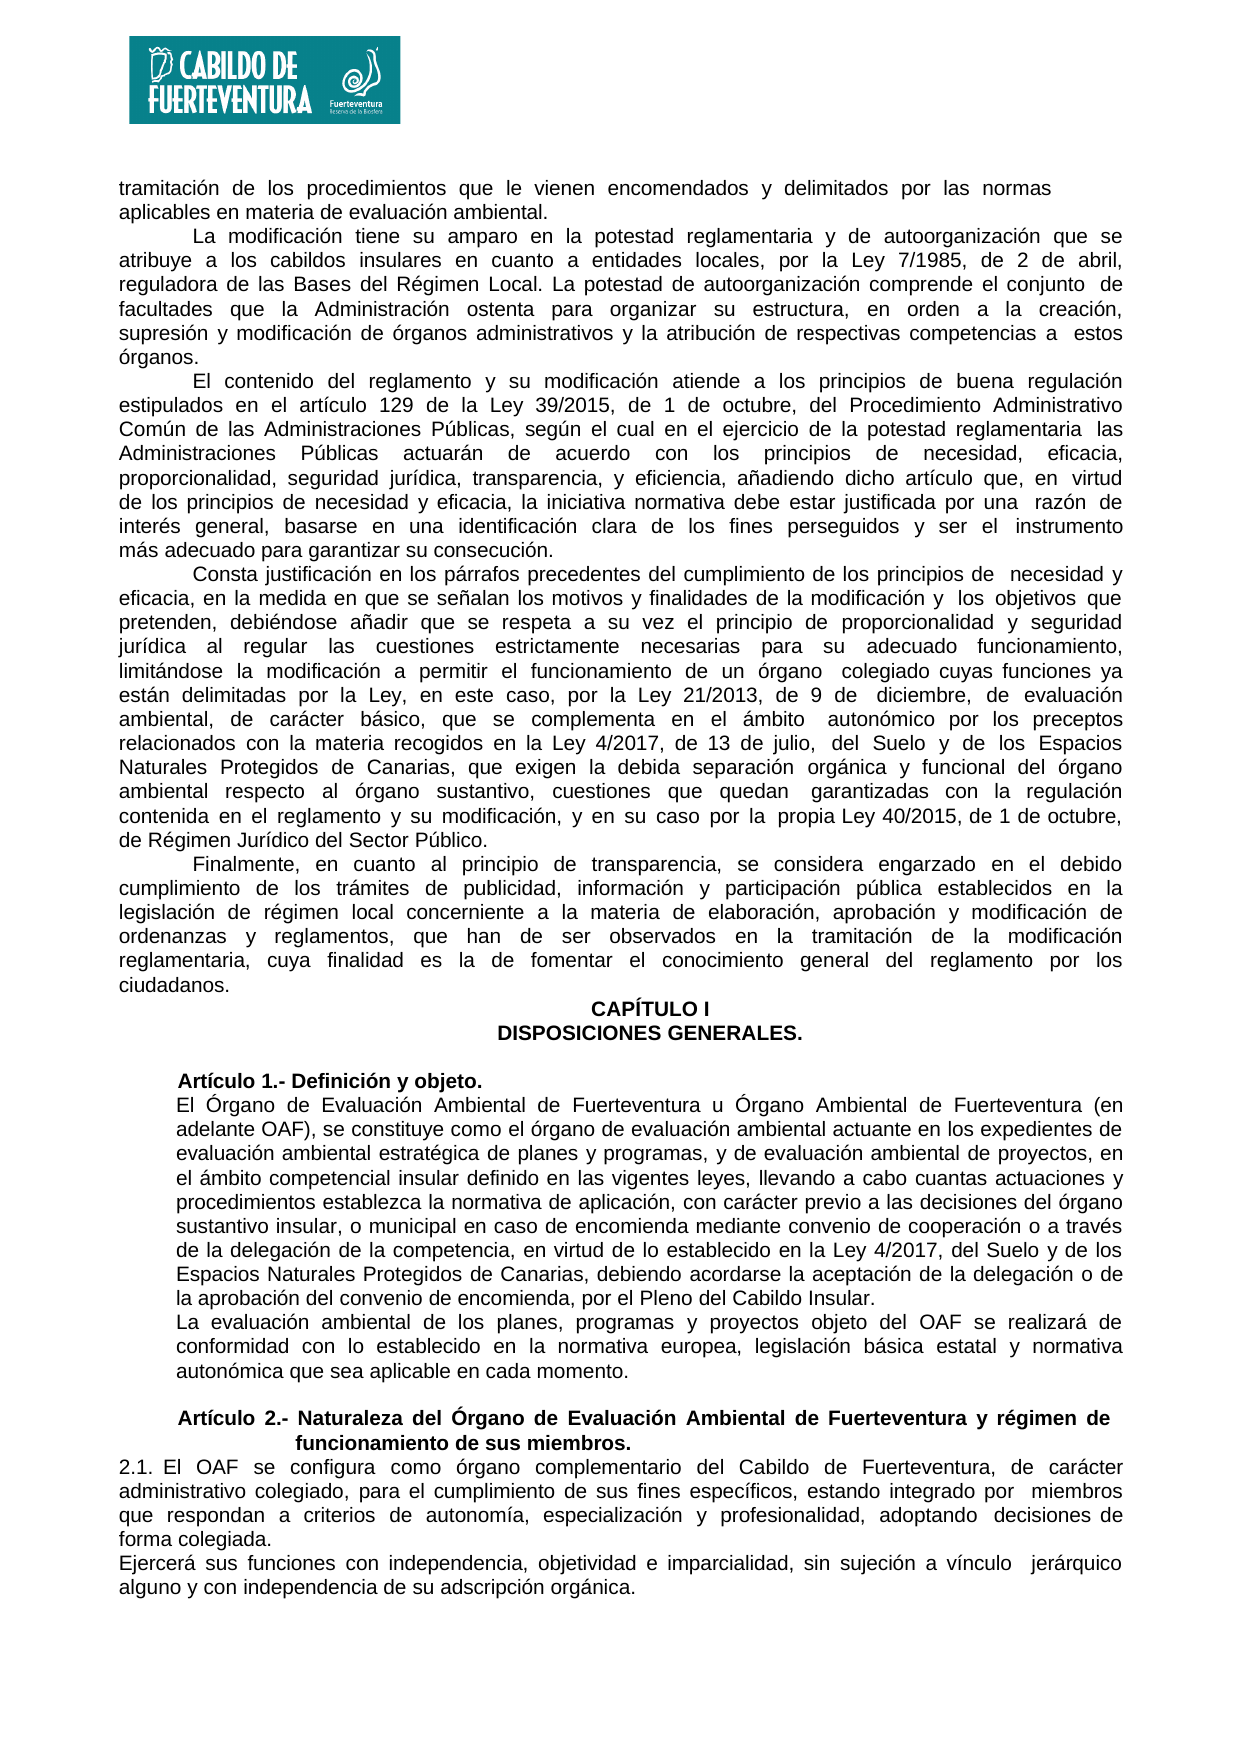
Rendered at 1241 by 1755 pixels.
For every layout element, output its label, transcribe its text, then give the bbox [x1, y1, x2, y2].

list El OAF se configura como órgano complementario del Cabildo de Fuerteventura, de carácter administrativo colegiado, para el cumplimiento de sus fines específicos, estando integrado por miembros que respondan a criterios de autonomía, especialización y profesionalidad, adoptando decisiones de forma colegiada. [119, 1454, 1123, 1551]
subtitle Artículo 2.- Naturaleza del Órgano de Evaluación Ambiental de Fuerteventura y régimen de funcionamiento de sus miembros. [177, 1406, 1123, 1454]
text El contenido del reglamento y su modificación atiende a los principios de buena regulación estipulados en el artículo 129 de la Ley 39/2015, de 1 de octubre, del Procedimiento Administrativo Común de las Administraciones Públicas, según el cual en el ejercicio de la potestad reglamentaria las Administraciones Públicas actuarán de acuerdo con los principios de necesidad, eficacia, proporcionalidad, seguridad jurídica, transparencia, y eficiencia, añadiendo dicho artículo que, en virtud de los principios de necesidad y eficacia, la iniciativa normativa debe estar justificada por una razón de interés general, basarse en una identificación clara de los fines perseguidos y ser el instrumento más adecuado para garantizar su consecución. [119, 369, 1123, 562]
text tramitación de los procedimientos que le vienen encomendados y delimitados por las normas aplicables en materia de evaluación ambiental. [119, 176, 1123, 224]
text Finalmente, en cuanto al principio de transparencia, se considera engarzado en el debido cumplimiento de los trámites de publicidad, información y participación pública establecidos en la legislación de régimen local concerniente a la materia de elaboración, aprobación y modificación de ordenanzas y reglamentos, que han de ser observados en la tramitación de la modificación reglamentaria, cuya finalidad es la de fomentar el conocimiento general del reglamento por los ciudadanos. [119, 852, 1123, 996]
text El Órgano de Evaluación Ambiental de Fuerteventura u Órgano Ambiental de Fuerteventura (en adelante OAF), se constituye como el órgano de evaluación ambiental actuante en los expedientes de evaluación ambiental estratégica de planes y programas, y de evaluación ambiental de proyectos, en el ámbito competencial insular definido en las vigentes leyes, llevando a cabo cuantas actuaciones y procedimientos establezca la normativa de aplicación, con carácter previo a las decisiones del órgano sustantivo insular, o municipal en caso de encomienda mediante convenio de cooperación o a través de la delegación de la competencia, en virtud de lo establecido en la Ley 4/2017, del Suelo y de los Espacios Naturales Protegidos de Canarias, debiendo acordarse la aceptación de la delegación o de la aprobación del convenio de encomienda, por el Pleno del Cabildo Insular. [176, 1093, 1123, 1310]
subtitle CAPÍTULO I DISPOSICIONES GENERALES. [497, 996, 871, 1044]
text Artículo 1.- Definición y objeto. [177, 1068, 1134, 1092]
text Consta justificación en los párrafos precedentes del cumplimiento de los principios de necesidad y eficacia, en la medida en que se señalan los motivos y finalidades de la modificación y los objetivos que pretenden, debiéndose añadir que se respeta a su vez el principio de proporcionalidad y seguridad jurídica al regular las cuestiones estrictamente necesarias para su adecuado funcionamiento, limitándose la modificación a permitir el funcionamiento de un órgano colegiado cuyas funciones ya están delimitadas por la Ley, en este caso, por la Ley 21/2013, de 9 de diciembre, de evaluación ambiental, de carácter básico, que se complementa en el ámbito autonómico por los preceptos relacionados con la materia recogidos en la Ley 4/2017, de 13 de julio, del Suelo y de los Espacios Naturales Protegidos de Canarias, que exigen la debida separación orgánica y funcional del órgano ambiental respecto al órgano sustantivo, cuestiones que quedan garantizadas con la regulación contenida en el reglamento y su modificación, y en su caso por la propia Ley 40/2015, de 1 de octubre, de Régimen Jurídico del Sector Público. [119, 562, 1123, 852]
text La modificación tiene su amparo en la potestad reglamentaria y de autoorganización que se atribuye a los cabildos insulares en cuanto a entidades locales, por la Ley 7/1985, de 2 de abril, reguladora de las Bases del Régimen Local. La potestad de autoorganización comprende el conjunto de facultades que la Administración ostenta para organizar su estructura, en orden a la creación, supresión y modificación de órganos administrativos y la atribución de respectivas competencias a estos órganos. [119, 224, 1123, 369]
text La evaluación ambiental de los planes, programas y proyectos objeto del OAF se realizará de conformidad con lo establecido en la normativa europea, legislación básica estatal y normativa autonómica que sea aplicable en cada momento. [176, 1310, 1123, 1382]
text Ejercerá sus funciones con independencia, objetividad e imparcialidad, sin sujeción a vínculo jerárquico alguno y con independencia de su adscripción orgánica. [119, 1551, 1123, 1599]
